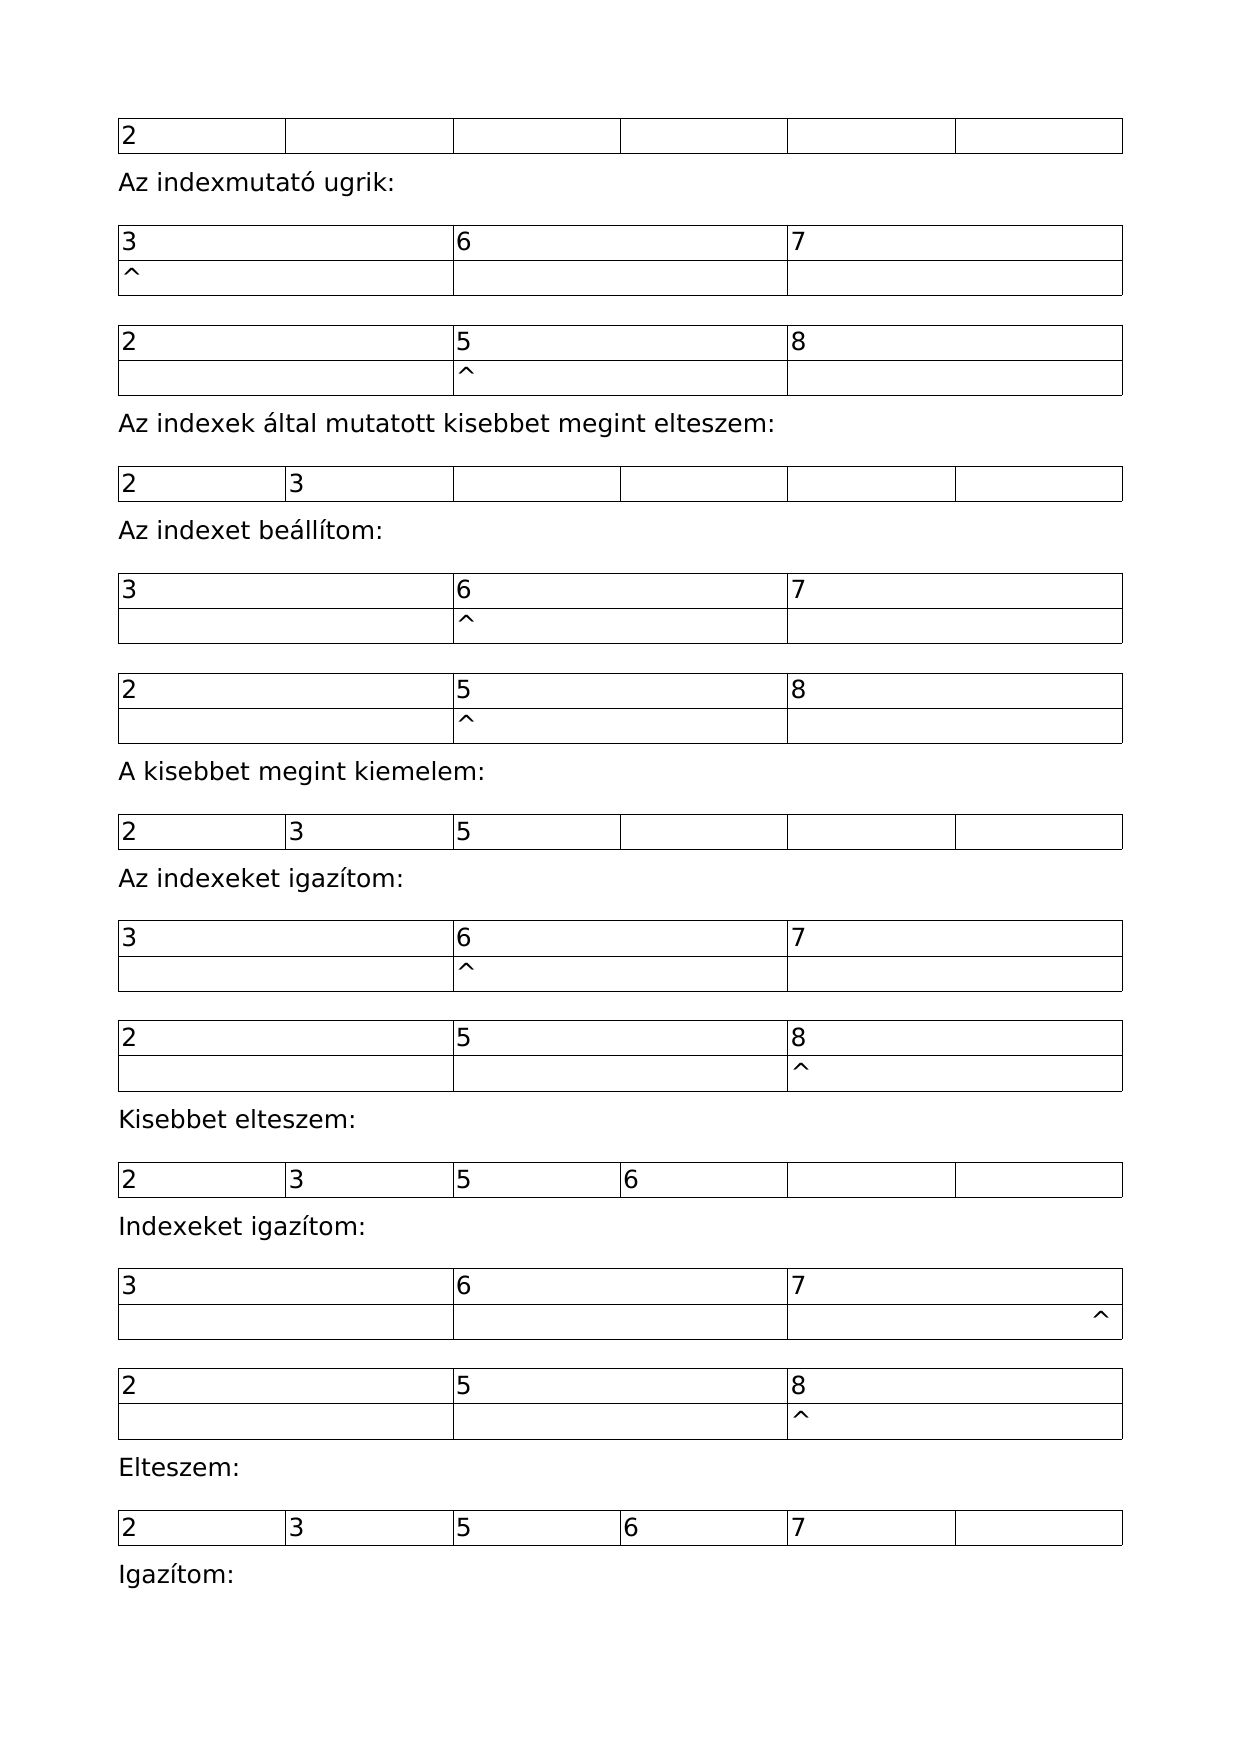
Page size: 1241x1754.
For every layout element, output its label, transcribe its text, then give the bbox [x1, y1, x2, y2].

text Az indexeket igazítom: [118, 864, 1122, 893]
table_header [788, 1163, 955, 1197]
table_header [621, 467, 787, 501]
table_cell [788, 709, 1122, 743]
table_header 5 [454, 1163, 620, 1197]
table_header [788, 119, 955, 153]
table_cell [454, 1404, 787, 1438]
table_header 7 [788, 1269, 1122, 1303]
text A kisebbet megint kiemelem: [118, 757, 1122, 787]
table_header 3 [286, 1511, 453, 1545]
table_cell [119, 709, 453, 743]
table_cell [119, 957, 453, 991]
table_cell [454, 1305, 787, 1338]
table_header 2 [119, 119, 285, 153]
table_header 3 [286, 1163, 453, 1197]
table_cell [119, 361, 453, 395]
table_header 3 [286, 467, 453, 501]
table_cell ^ [788, 1056, 1122, 1091]
text Igazítom: [118, 1560, 1122, 1589]
table_header 8 [788, 1021, 1122, 1055]
table_header 6 [454, 921, 787, 956]
table_cell [788, 361, 1122, 395]
table_header [286, 119, 453, 153]
table_cell ^ [454, 709, 787, 743]
table_cell ^ [454, 609, 787, 643]
table_header 2 [119, 467, 285, 501]
table_cell [788, 957, 1122, 991]
table_header [788, 815, 955, 849]
table_header 8 [788, 1369, 1122, 1403]
table_header [956, 815, 1122, 849]
text Indexeket igazítom: [118, 1212, 1122, 1241]
table_cell ^ [454, 361, 787, 395]
table_header 6 [454, 574, 787, 608]
table_header 8 [788, 326, 1122, 359]
table_cell ^ [788, 1404, 1122, 1438]
table_header [454, 467, 620, 501]
table_header 3 [119, 226, 453, 260]
text Az indexmutató ugrik: [118, 168, 1122, 197]
table_cell ^ [454, 957, 787, 991]
table_header 7 [788, 574, 1122, 608]
table_header 2 [119, 1163, 285, 1197]
table_header 6 [621, 1511, 787, 1545]
table_header 2 [119, 1369, 453, 1403]
table_header 2 [119, 815, 285, 849]
table_header 2 [119, 674, 453, 707]
table_header [788, 467, 955, 501]
table_header [956, 1511, 1122, 1545]
table_header 3 [119, 921, 453, 956]
table_header 5 [454, 1369, 787, 1403]
table_header 2 [119, 1021, 453, 1055]
table_header [621, 119, 787, 153]
table_header 5 [454, 1021, 787, 1055]
table_cell ^ [119, 261, 453, 295]
table_header 5 [454, 1511, 620, 1545]
table_header 2 [119, 326, 453, 359]
table_header 2 [119, 1511, 285, 1545]
table_header [454, 119, 620, 153]
table_header [956, 1163, 1122, 1197]
table_cell [119, 1404, 453, 1438]
table_header 8 [788, 674, 1122, 707]
table_cell [119, 1305, 453, 1338]
table_header 3 [119, 1269, 453, 1303]
table_header [956, 467, 1122, 501]
text Az indexet beállítom: [118, 516, 1122, 545]
table_cell [788, 609, 1122, 643]
text Az indexek által mutatott kisebbet megint elteszem: [118, 409, 1122, 439]
table_header 6 [621, 1163, 787, 1197]
table_header 3 [286, 815, 453, 849]
table_header 5 [454, 815, 620, 849]
table_header 7 [788, 226, 1122, 260]
table_header 7 [788, 1511, 955, 1545]
text Kisebbet elteszem: [118, 1105, 1122, 1134]
table_header 3 [119, 574, 453, 608]
table_cell [119, 1056, 453, 1091]
table_cell [454, 261, 787, 295]
table_header 5 [454, 674, 787, 707]
table_cell ^ [788, 1305, 1122, 1338]
table_header 7 [788, 921, 1122, 956]
table_header [621, 815, 787, 849]
table_cell [119, 609, 453, 643]
table_cell [788, 261, 1122, 295]
table_header 6 [454, 1269, 787, 1303]
table_header 6 [454, 226, 787, 260]
text Elteszem: [118, 1453, 1122, 1482]
table_cell [454, 1056, 787, 1091]
table_header [956, 119, 1122, 153]
table_header 5 [454, 326, 787, 359]
